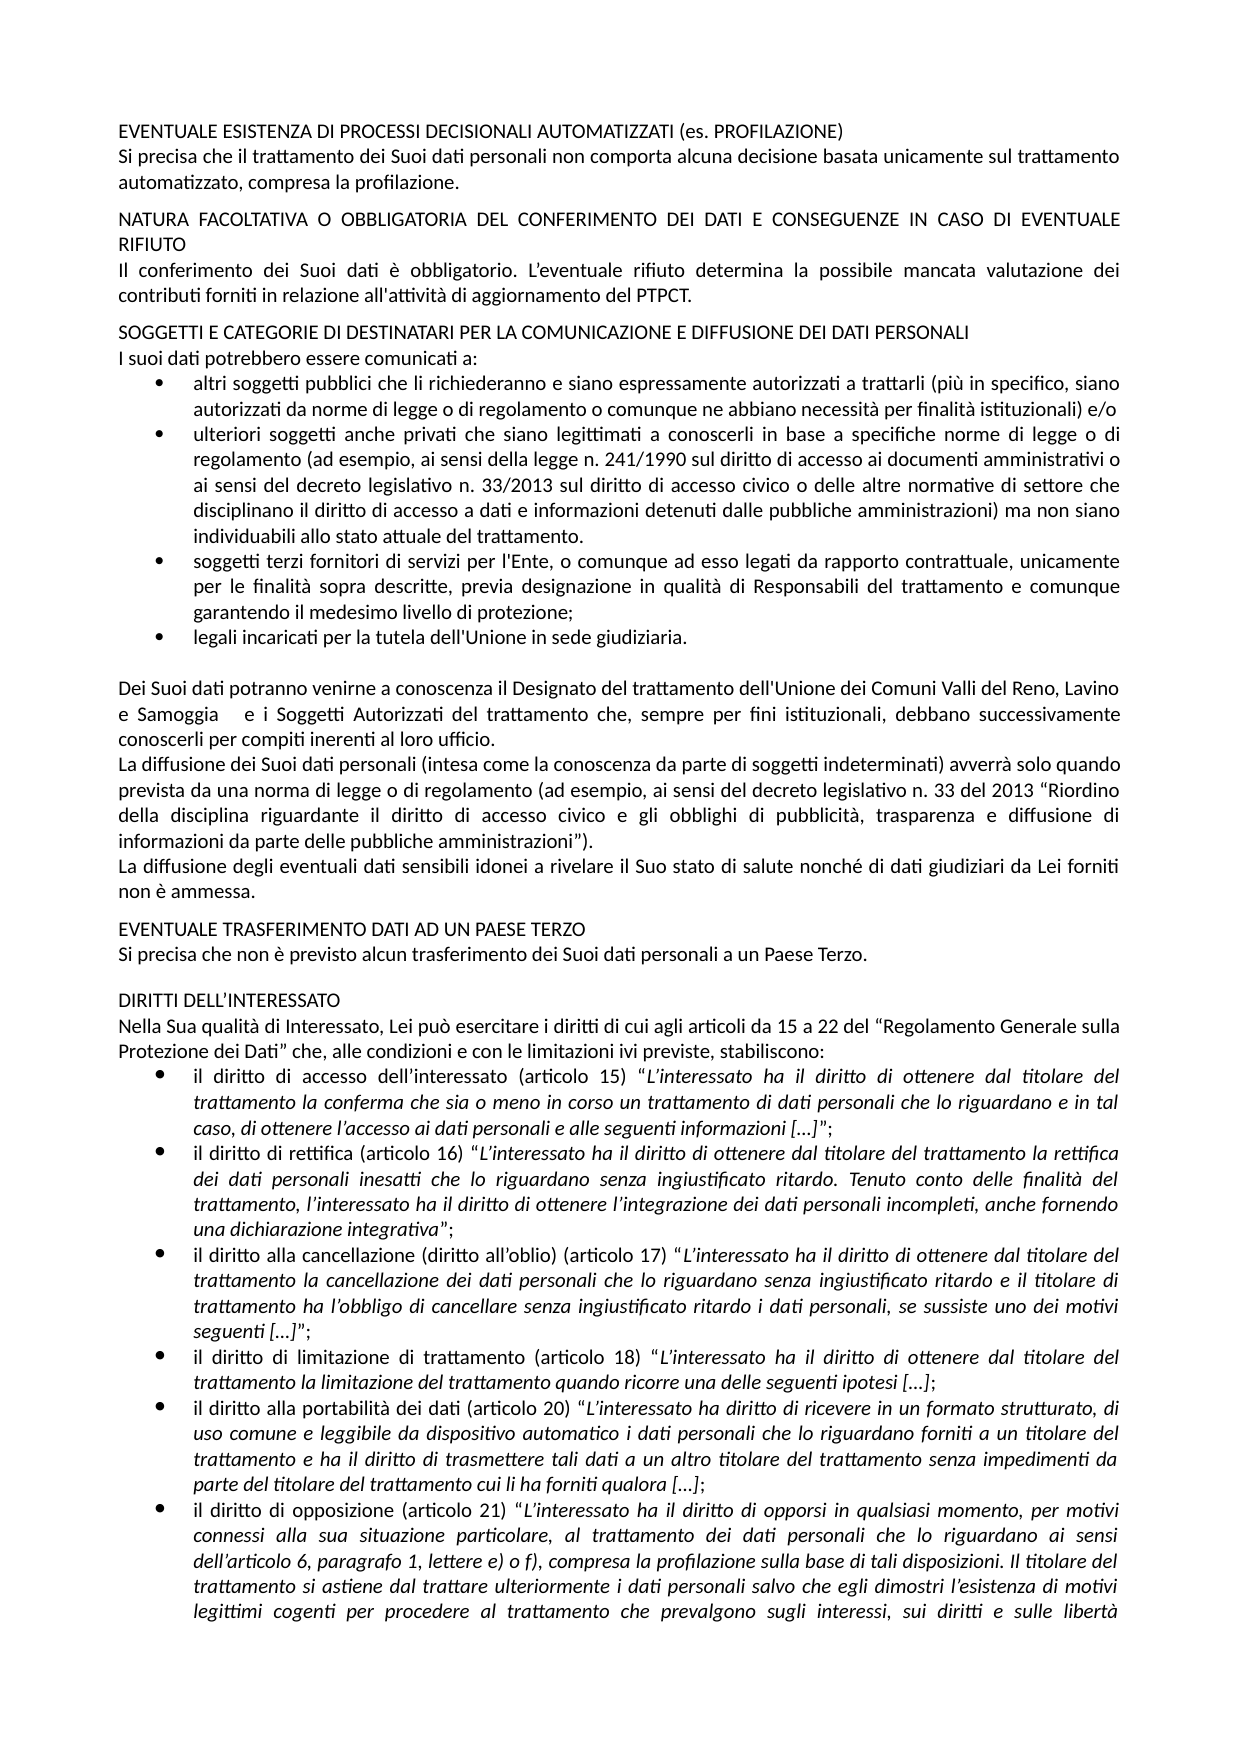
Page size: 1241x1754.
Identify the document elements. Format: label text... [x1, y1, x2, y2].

text Si precisa che non è previsto alcun trasferimento dei Suoi dati personali a un Paese Terzo. [118, 941, 1122, 967]
text La diffusione degli eventuali dati sensibili idonei a rivelare il Suo stato di salute nonché di dati giudiziari da Lei forniti non è ammessa. [118, 853, 1122, 904]
list legali incaricati per la tutela dell'Unione in sede giudiziaria. [156, 624, 1122, 650]
text Nella Sua qualità di Interessato, Lei può esercitare i diritti di cui agli articoli da 15 a 22 del “Regolamento Generale sulla Protezione dei Dati” che, alle condizioni e con le limitazioni ivi previste, stabiliscono: [118, 1013, 1122, 1064]
list il diritto alla cancellazione (diritto all’oblio) (articolo 17) “L’interessato ha il diritto di ottenere dal titolare del trattamento la cancellazione dei dati personali che lo riguardano senza ingiustificato ritardo e il titolare di trattamento ha l’obbligo di cancellare senza ingiustificato ritardo i dati personali, se sussiste uno dei motivi seguenti […]”; [156, 1242, 1122, 1344]
list altri soggetti pubblici che li richiederanno e siano espressamente autorizzati a trattarli (più in specifico, siano autorizzati da norme di legge o di regolamento o comunque ne abbiano necessità per finalità istituzionali) e/o [156, 370, 1122, 421]
text La diffusione dei Suoi dati personali (intesa come la conoscenza da parte di soggetti indeterminati) avverrà solo quando prevista da una norma di legge o di regolamento (ad esempio, ai sensi del decreto legislativo n. 33 del 2013 “Riordino della disciplina riguardante il diritto di accesso civico e gli obblighi di pubblicità, trasparenza e diffusione di informazioni da parte delle pubbliche amministrazioni”). [118, 752, 1122, 853]
list il diritto alla portabilità dei dati (articolo 20) “L’interessato ha diritto di ricevere in un formato strutturato, di uso comune e leggibile da dispositivo automatico i dati personali che lo riguardano forniti a un titolare del trattamento e ha il diritto di trasmettere tali dati a un altro titolare del trattamento senza impedimenti da parte del titolare del trattamento cui li ha forniti qualora […]; [156, 1395, 1122, 1497]
list il diritto di limitazione di trattamento (articolo 18) “L’interessato ha il diritto di ottenere dal titolare del trattamento la limitazione del trattamento quando ricorre una delle seguenti ipotesi […]; [156, 1344, 1122, 1395]
list soggetti terzi fornitori di servizi per l'Ente, o comunque ad esso legati da rapporto contrattuale, unicamente per le finalità sopra descritte, previa designazione in qualità di Responsabili del trattamento e comunque garantendo il medesimo livello di protezione; [156, 548, 1122, 624]
text Il conferimento dei Suoi dati è obbligatorio. L’eventuale rifiuto determina la possibile mancata valutazione dei contributi forniti in relazione all'attività di aggiornamento del PTPCT. [118, 257, 1122, 308]
list ulteriori soggetti anche privati che siano legittimati a conoscerli in base a specifiche norme di legge o di regolamento (ad esempio, ai sensi della legge n. 241/1990 sul diritto di accesso ai documenti amministrativi o ai sensi del decreto legislativo n. 33/2013 sul diritto di accesso civico o delle altre normative di settore che disciplinano il diritto di accesso a dati e informazioni detenuti dalle pubbliche amministrazioni) ma non siano individuabili allo stato attuale del trattamento. [156, 421, 1122, 548]
list il diritto di accesso dell’interessato (articolo 15) “L’interessato ha il diritto di ottenere dal titolare del trattamento la conferma che sia o meno in corso un trattamento di dati personali che lo riguardano e in tal caso, di ottenere l’accesso ai dati personali e alle seguenti informazioni […]”; [156, 1064, 1122, 1140]
text SOGGETTI E CATEGORIE DI DESTINATARI PER LA COMUNICAZIONE E DIFFUSIONE DEI DATI PERSONALI [118, 319, 1122, 345]
list il diritto di rettifica (articolo 16) “L’interessato ha il diritto di ottenere dal titolare del trattamento la rettifica dei dati personali inesatti che lo riguardano senza ingiustificato ritardo. Tenuto conto delle finalità del trattamento, l’interessato ha il diritto di ottenere l’integrazione dei dati personali incompleti, anche fornendo una dichiarazione integrativa”; [156, 1140, 1122, 1242]
text I suoi dati potrebbero essere comunicati a: [118, 345, 1122, 370]
list il diritto di opposizione (articolo 21) “L’interessato ha il diritto di opporsi in qualsiasi momento, per motivi connessi alla sua situazione particolare, al trattamento dei dati personali che lo riguardano ai sensi dell’articolo 6, paragrafo 1, lettere e) o f), compresa la profilazione sulla base di tali disposizioni. Il titolare del trattamento si astiene dal trattare ulteriormente i dati personali salvo che egli dimostri l’esistenza di motivi legittimi cogenti per procedere al trattamento che prevalgono sugli interessi, sui diritti e sulle libertà [156, 1497, 1122, 1624]
text EVENTUALE TRASFERIMENTO DATI AD UN PAESE TERZO [118, 916, 1122, 941]
text DIRITTI DELL’INTERESSATO [118, 987, 1122, 1013]
text Si precisa che il trattamento dei Suoi dati personali non comporta alcuna decisione basata unicamente sul trattamento automatizzato, compresa la profilazione. [118, 143, 1122, 194]
text Dei Suoi dati potranno venirne a conoscenza il Designato del trattamento dell'Unione dei Comuni Valli del Reno, Lavino e Samoggia e i Soggetti Autorizzati del trattamento che, sempre per fini istituzionali, debbano successivamente conoscerli per compiti inerenti al loro ufficio. [118, 675, 1122, 752]
text NATURA FACOLTATIVA O OBBLIGATORIA DEL CONFERIMENTO DEI DATI E CONSEGUENZE IN CASO DI EVENTUALE RIFIUTO [118, 206, 1122, 257]
text EVENTUALE ESISTENZA DI PROCESSI DECISIONALI AUTOMATIZZATI (es. PROFILAZIONE) [118, 118, 1122, 143]
